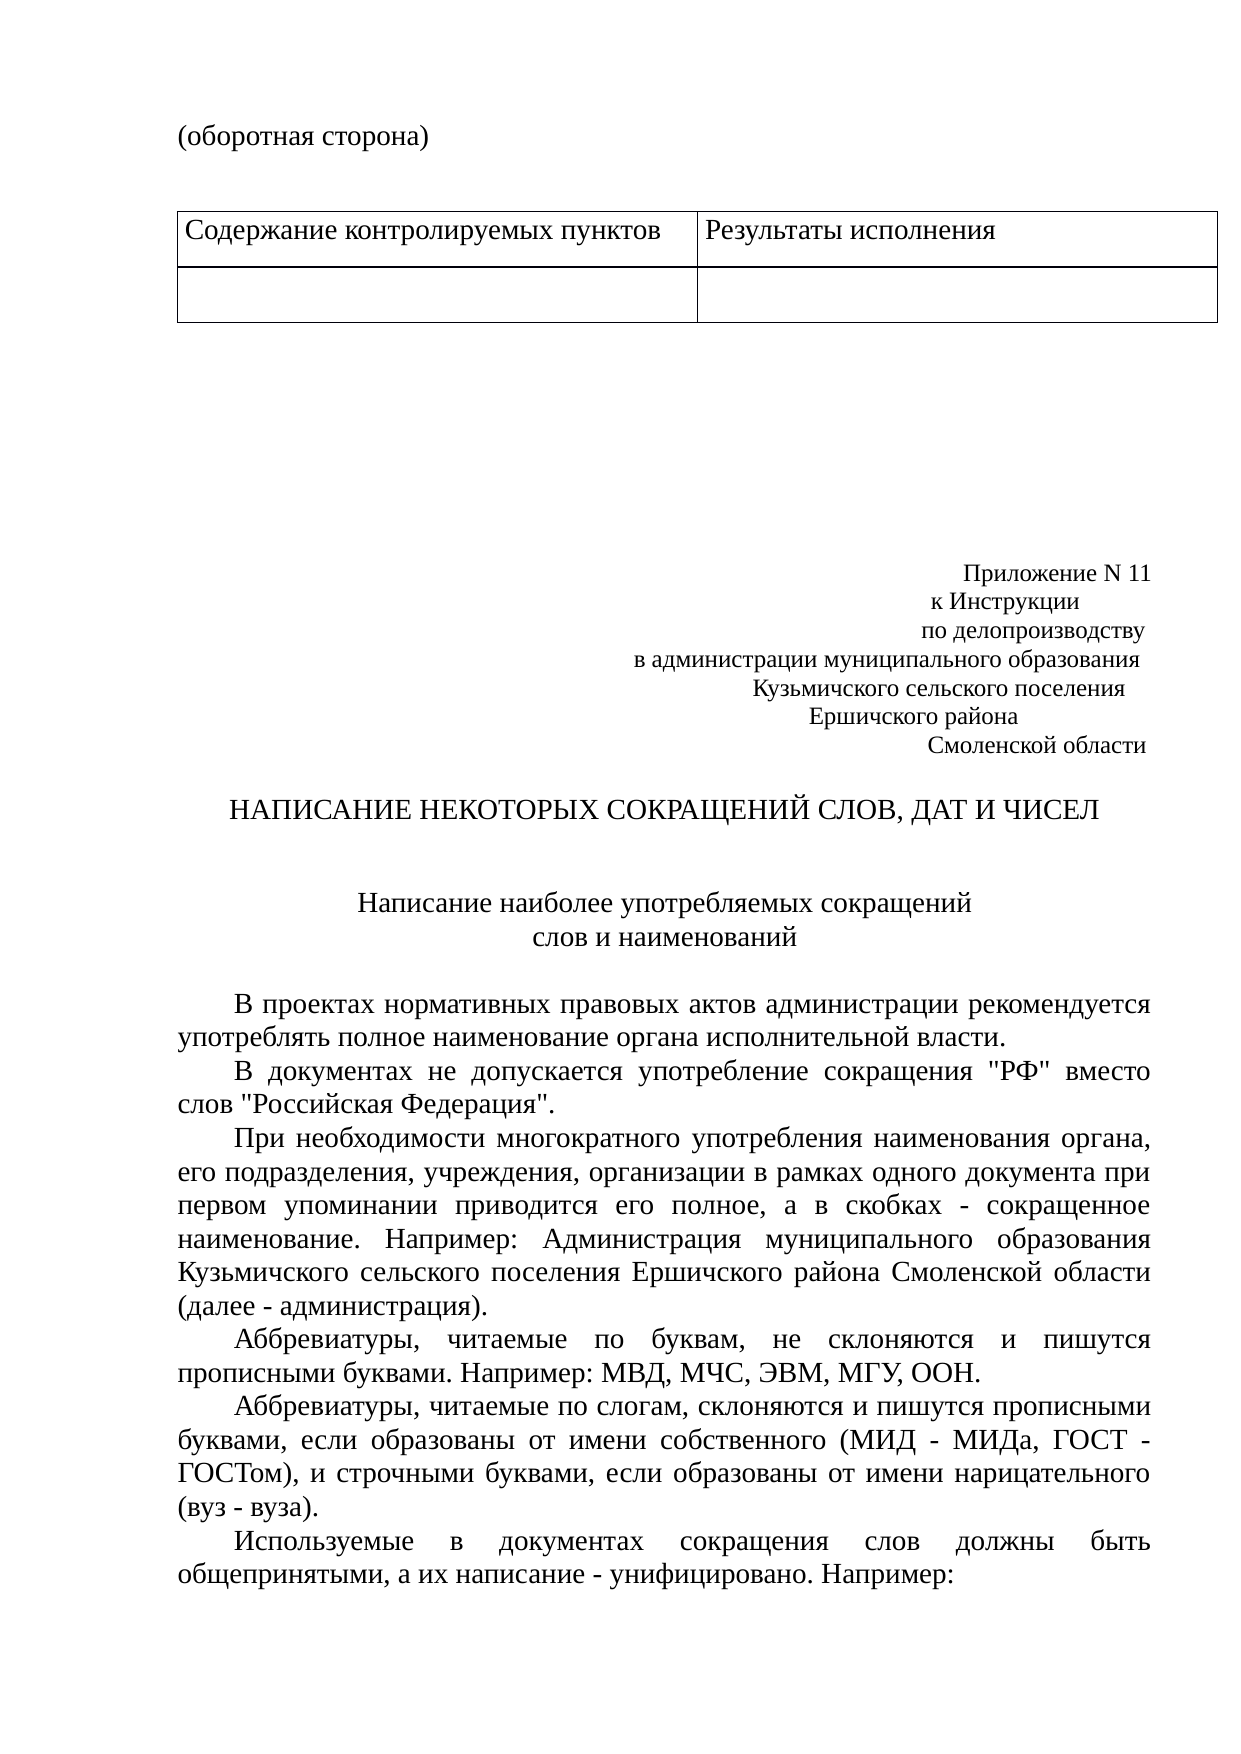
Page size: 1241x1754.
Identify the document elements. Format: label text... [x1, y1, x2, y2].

text При необходимости многократного употребления наименования органа, его подразделения, учреждения, организации в рамках одного документа при первом упоминании приводится его полное, а в скобках - сокращенное наименование. Например: Администрация муниципального образования Кузьмичского сельского поселения Ершичского района Смоленской области (далее - администрация). [177, 1120, 1152, 1321]
text по делопроизводству [177, 615, 1152, 644]
text Аббревиатуры, читаемые по слогам, склоняются и пишутся прописными буквами, если образованы от имени собственного (МИД - МИДа, ГОСТ - ГОСТом), и строчными буквами, если образованы от имени нарицательного (вуз - вуза). [177, 1388, 1152, 1523]
text Используемые в документах сокращения слов должны быть общепринятыми, а их написание - унифицировано. Например: [177, 1523, 1152, 1590]
text Аббревиатуры, читаемые по буквам, не склоняются и пишутся прописными буквами. Например: МВД, МЧС, ЭВМ, МГУ, ООН. [177, 1321, 1152, 1388]
text Ершичского района [177, 701, 1152, 730]
text Приложение N 11 [177, 558, 1152, 586]
text В проектах нормативных правовых актов администрации рекомендуется употреблять полное наименование органа исполнительной власти. [177, 986, 1152, 1053]
text к Инструкции [177, 586, 1152, 615]
text Написание наиболее употребляемых сокращений [177, 885, 1152, 919]
text Кузьмичского сельского поселения [177, 673, 1152, 701]
text слов и наименований [177, 919, 1152, 952]
table_header Результаты исполнения [698, 212, 1217, 266]
table_header Содержание контролируемых пунктов [178, 212, 697, 266]
text Смоленской области [177, 730, 1152, 759]
text В документах не допускается употребление сокращения "РФ" вместо слов "Российская Федерация". [177, 1053, 1152, 1120]
text в администрации муниципального образования [177, 644, 1152, 673]
table_cell [178, 268, 697, 322]
table_cell [698, 268, 1217, 322]
text (оборотная сторона) [177, 118, 1152, 152]
title НАПИСАНИЕ НЕКОТОРЫХ СОКРАЩЕНИЙ СЛОВ, ДАТ И ЧИСЕЛ [177, 792, 1152, 826]
